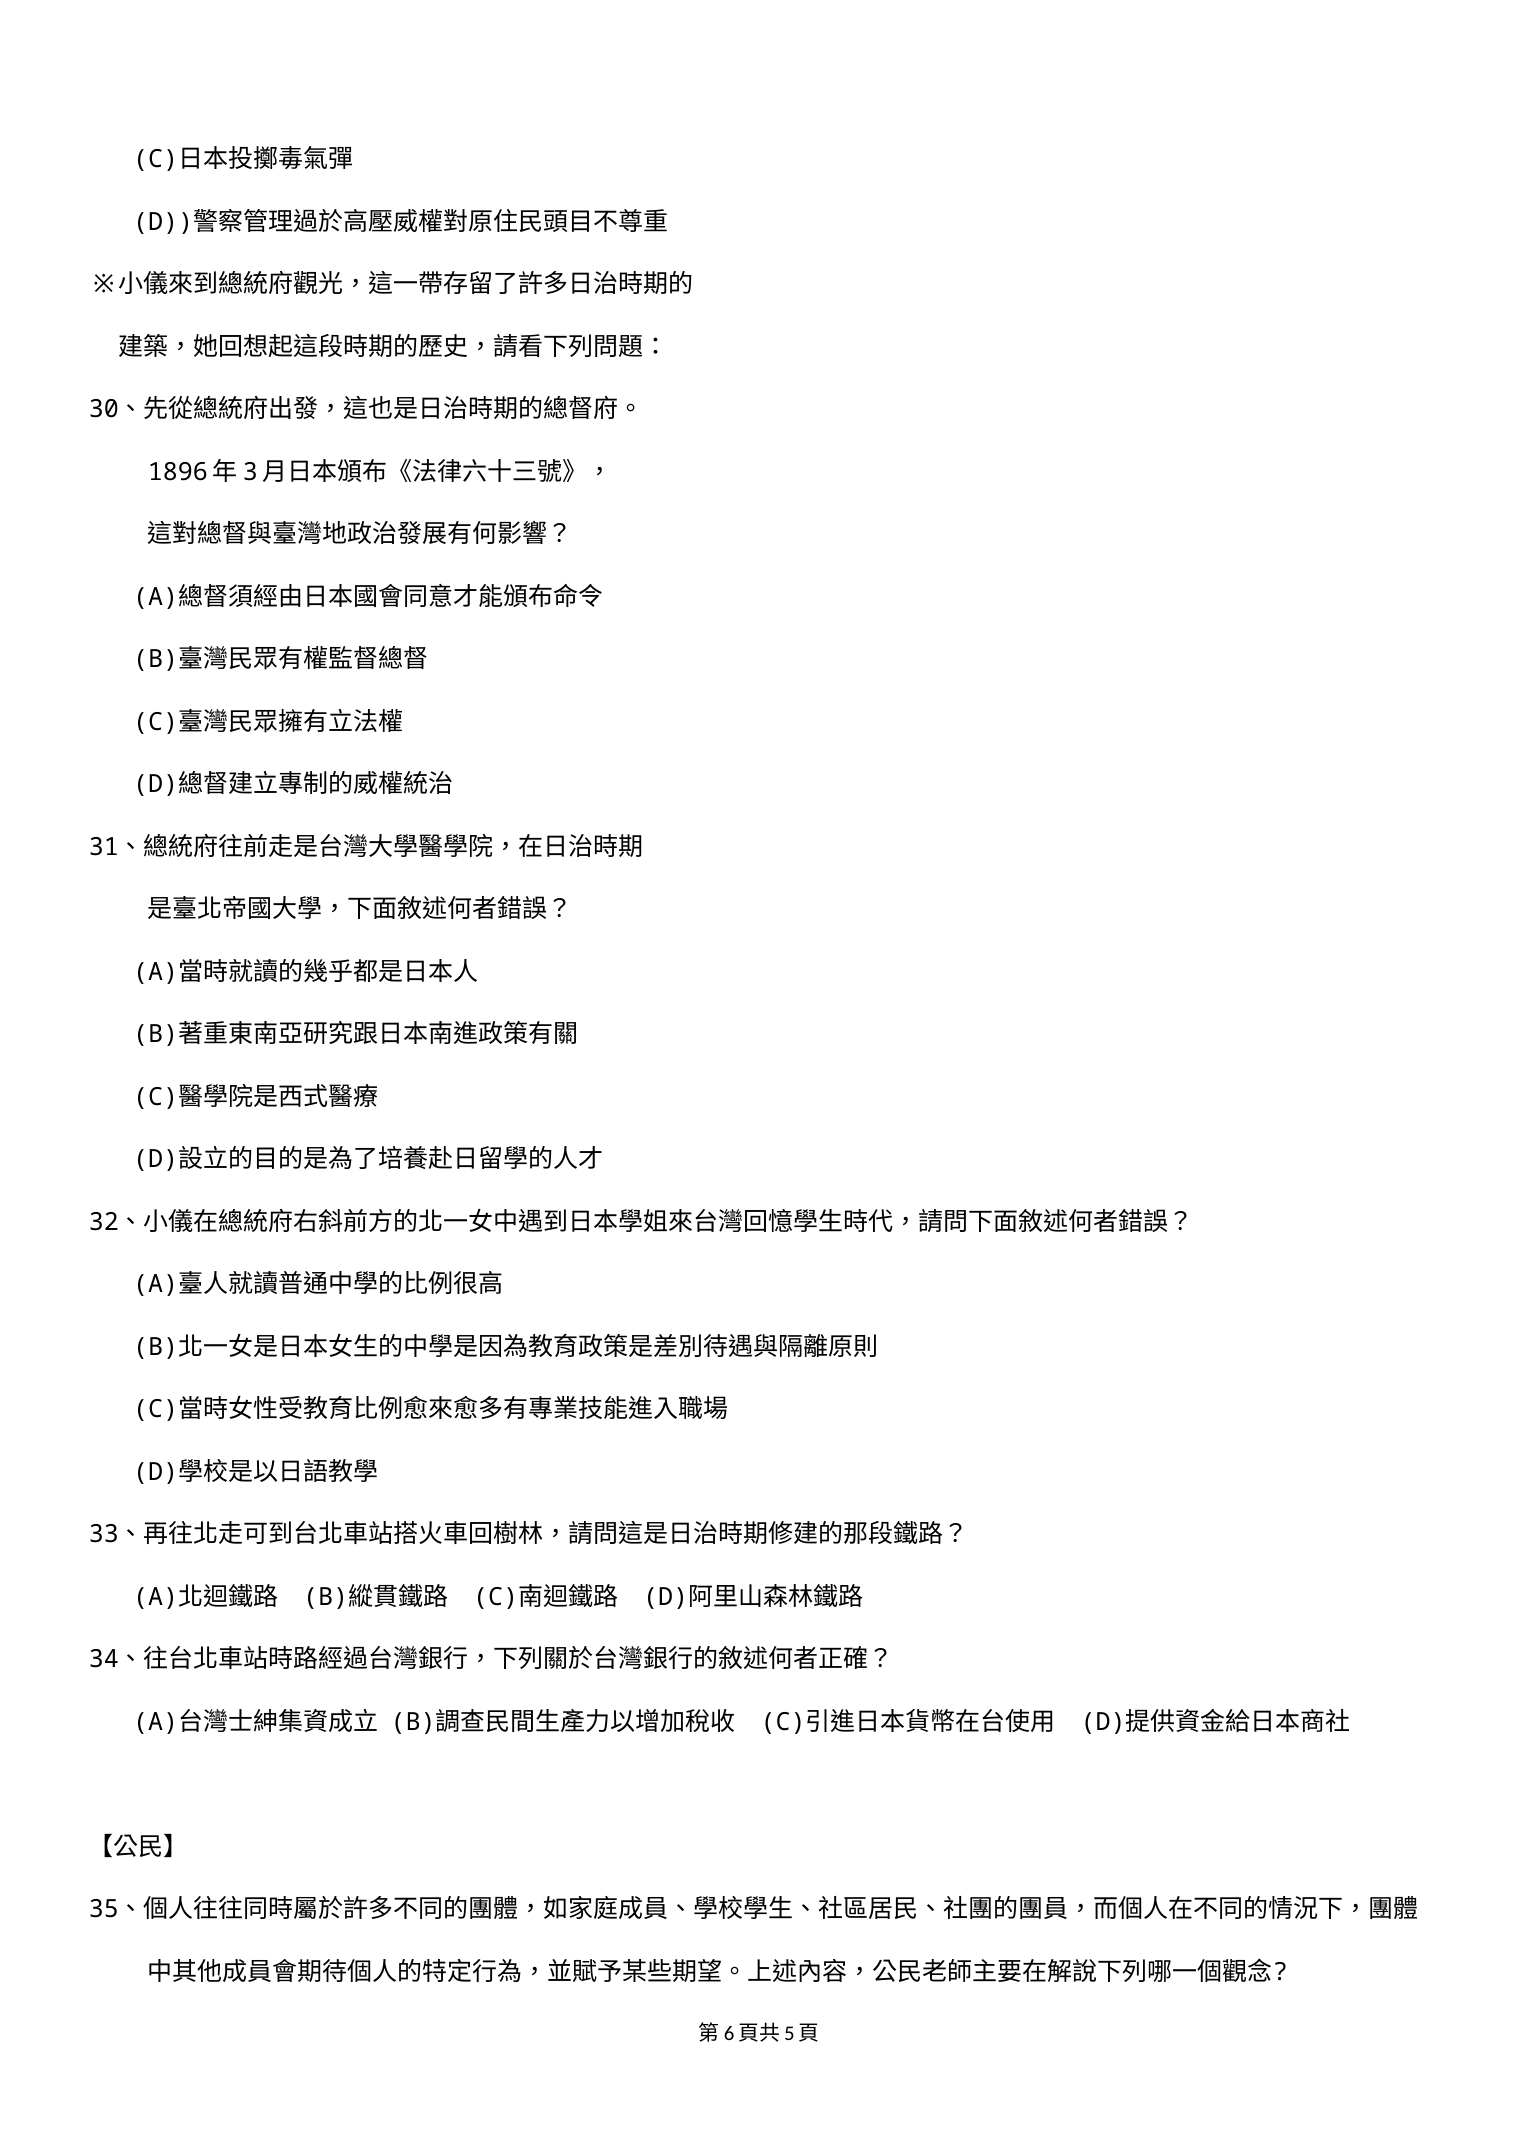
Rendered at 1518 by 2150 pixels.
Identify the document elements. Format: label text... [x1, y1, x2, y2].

text ※小儀來到總統府觀光，這一帶存留了許多日治時期的建築，她回想起這段時期的歷史，請看下列問題： [89, 240, 694, 365]
text (D)總督建立專制的威權統治 [133, 740, 1429, 802]
text 35、個人往往同時屬於許多不同的團體，如家庭成員、學校學生、社區居民、社團的團員，而個人在不同的情況下，團體中其他成員會期待個人的特定行為，並賦予某些期望。上述內容，公民老師主要在解說下列哪一個觀念? [89, 1865, 1429, 1990]
text 33、再往北走可到台北車站搭火車回樹林，請問這是日治時期修建的那段鐵路？ [89, 1490, 1429, 1552]
text (D))警察管理過於高壓威權對原住民頭目不尊重 [133, 177, 1429, 240]
text (B)北一女是日本女生的中學是因為教育政策是差別待遇與隔離原則 [133, 1302, 1429, 1365]
text (A)北迴鐵路 (B)縱貫鐵路 (C)南迴鐵路 (D)阿里山森林鐵路 [133, 1552, 1429, 1615]
text 32、小儀在總統府右斜前方的北一女中遇到日本學姐來台灣回憶學生時代，請問下面敘述何者錯誤？ [89, 1177, 1429, 1240]
text (C)日本投擲毒氣彈 [133, 115, 1429, 177]
text 34、往台北車站時路經過台灣銀行，下列關於台灣銀行的敘述何者正確？ [89, 1615, 1429, 1677]
text 30、先從總統府出發，這也是日治時期的總督府。1896年3月日本頒布《法律六十三號》，這對總督與臺灣地政治發展有何影響？ [89, 365, 635, 552]
text (B)臺灣民眾有權監督總督 [133, 615, 1429, 677]
text (C)臺灣民眾擁有立法權 [133, 677, 1429, 740]
text 【公民】 [89, 1802, 1429, 1865]
text (C)當時女性受教育比例愈來愈多有專業技能進入職場 [133, 1365, 1429, 1427]
text (D)學校是以日語教學 [133, 1427, 1429, 1490]
text (D)設立的目的是為了培養赴日留學的人才 [133, 1115, 1429, 1177]
text (A)台灣士紳集資成立 (B)調查民間生產力以增加稅收 (C)引進日本貨幣在台使用 (D)提供資金給日本商社 [133, 1677, 1429, 1740]
text (A)總督須經由日本國會同意才能頒布命令 [133, 552, 1429, 615]
text 31、總統府往前走是台灣大學醫學院，在日治時期是臺北帝國大學，下面敘述何者錯誤？ [89, 802, 665, 927]
text (A)臺人就讀普通中學的比例很高 [133, 1240, 1429, 1302]
text (B)著重東南亞研究跟日本南進政策有關 [133, 990, 1429, 1052]
text (C)醫學院是西式醫療 [133, 1052, 1429, 1115]
text (A)當時就讀的幾乎都是日本人 [133, 927, 1429, 990]
